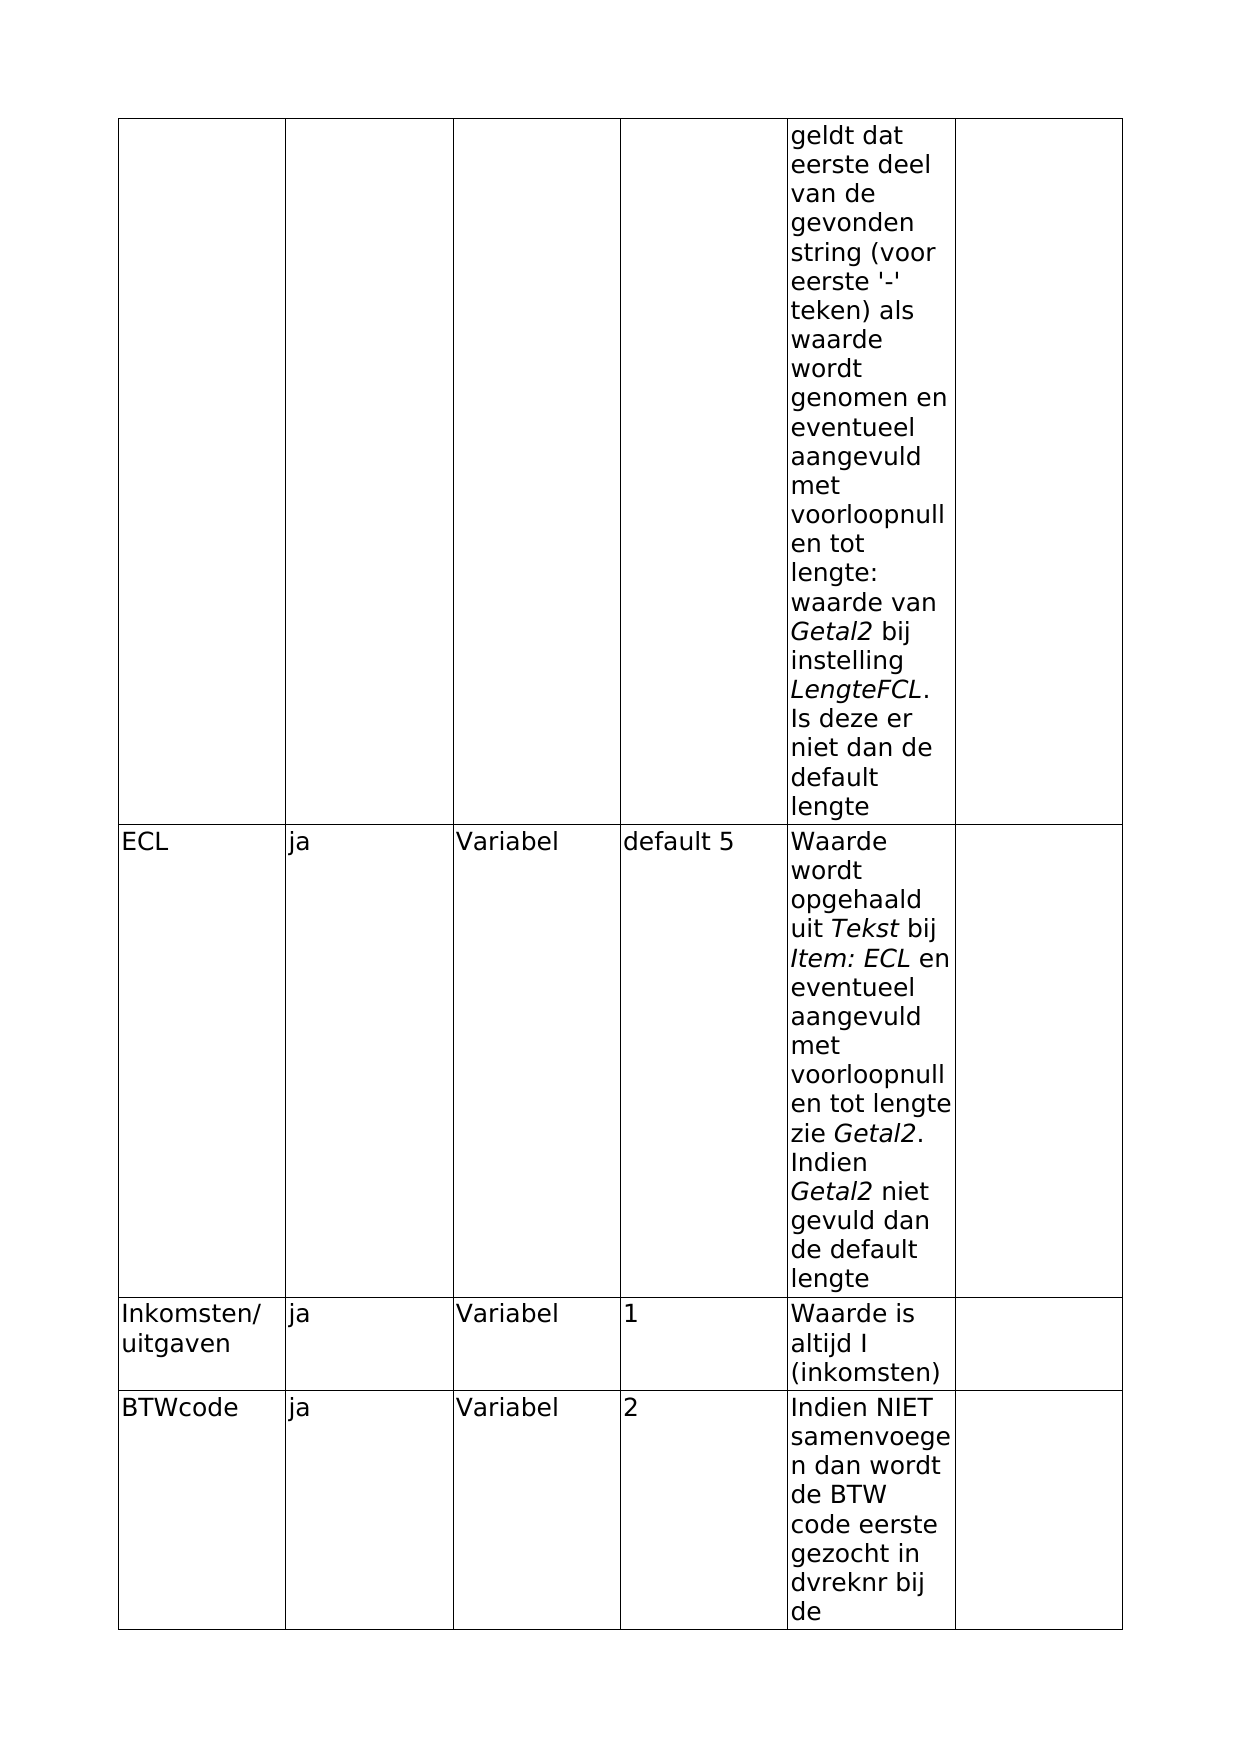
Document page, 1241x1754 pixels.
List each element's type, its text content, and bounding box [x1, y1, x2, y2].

table_cell Inkomsten/uitgaven [119, 1298, 285, 1390]
table_cell ja [286, 1298, 453, 1390]
table_cell default 5 [621, 825, 787, 1297]
table_cell [956, 1298, 1122, 1390]
table_cell Waarde is altijd I (inkomsten) [788, 1298, 955, 1390]
table_cell [286, 119, 453, 824]
table_cell BTWcode [119, 1391, 285, 1629]
table_cell [956, 119, 1122, 824]
table_cell 2 [621, 1391, 787, 1629]
table_cell ja [286, 825, 453, 1297]
table_cell [956, 1391, 1122, 1629]
table_cell [621, 119, 787, 824]
table_cell [956, 825, 1122, 1297]
table_cell ja [286, 1391, 453, 1629]
table_cell ECL [119, 825, 285, 1297]
table_cell Variabel [454, 1298, 620, 1390]
table_cell Variabel [454, 1391, 620, 1629]
table_cell Waarde wordt opgehaald uit Tekst bij Item: ECL en eventueel aangevuld met voorloopnullen tot lengte zie Getal2. Indien Getal2 niet gevuld dan de default lengte [788, 825, 955, 1297]
table_cell [454, 119, 620, 824]
table_cell Variabel [454, 825, 620, 1297]
table_cell Indien NIET samenvoegen dan wordt de BTW code eerste gezocht in dvreknr bij de [788, 1391, 955, 1629]
table_cell [119, 119, 285, 824]
table_cell 1 [621, 1298, 787, 1390]
table_cell geldt dat eerste deel van de gevonden string (voor eerste '-' teken) als waarde wordt genomen en eventueel aangevuld met voorloopnullen tot lengte: waarde van Getal2 bij instelling LengteFCL. Is deze er niet dan de default lengte [788, 119, 955, 824]
